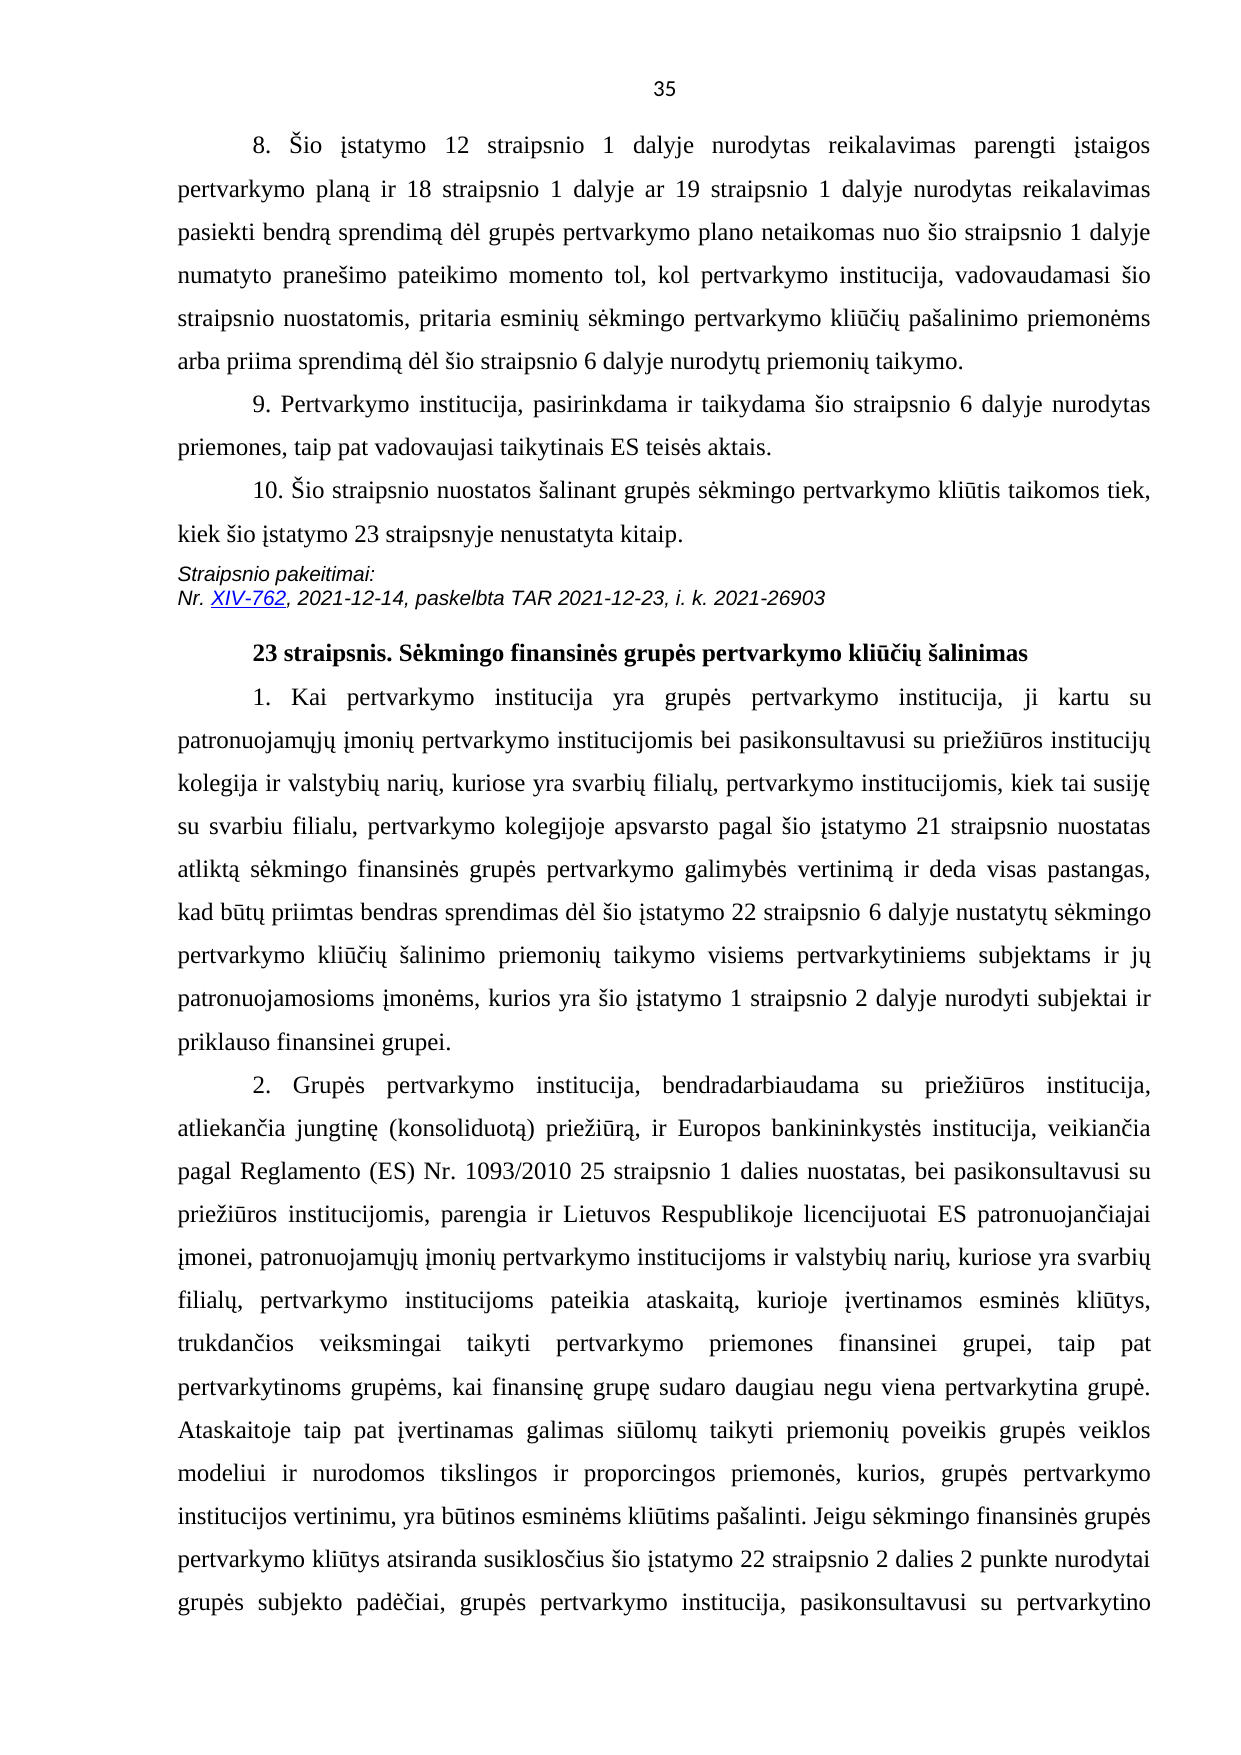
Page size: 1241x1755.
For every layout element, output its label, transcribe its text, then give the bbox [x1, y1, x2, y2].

text Straipsnio pakeitimai: [177, 562, 1152, 586]
text Nr. XIV-762, 2021-12-14, paskelbta TAR 2021-12-23, i. k. 2021-26903 [177, 586, 1152, 610]
text 10. Šio straipsnio nuostatos šalinant grupės sėkmingo pertvarkymo kliūtis taikomos tiek, kiek šio įstatymo 23 straipsnyje nenustatyta kitaip. [177, 476, 1152, 547]
text 23 straipsnis. Sėkmingo finansinės grupės pertvarkymo kliūčių šalinimas [177, 638, 1152, 667]
text 8. Šio įstatymo 12 straipsnio 1 dalyje nurodytas reikalavimas parengti įstaigos pertvarkymo planą ir 18 straipsnio 1 dalyje ar 19 straipsnio 1 dalyje nurodytas reikalavimas pasiekti bendrą sprendimą dėl grupės pertvarkymo plano netaikomas nuo šio straipsnio 1 dalyje numatyto pranešimo pateikimo momento tol, kol pertvarkymo institucija, vadovaudamasi šio straipsnio nuostatomis, pritaria esminių sėkmingo pertvarkymo kliūčių pašalinimo priemonėms arba priima sprendimą dėl šio straipsnio 6 dalyje nurodytų priemonių taikymo. [177, 131, 1152, 375]
text 9. Pertvarkymo institucija, pasirinkdama ir taikydama šio straipsnio 6 dalyje nurodytas priemones, taip pat vadovaujasi taikytinais ES teisės aktais. [177, 389, 1152, 461]
text 1. Kai pertvarkymo institucija yra grupės pertvarkymo institucija, ji kartu su patronuojamųjų įmonių pertvarkymo institucijomis bei pasikonsultavusi su priežiūros institucijų kolegija ir valstybių narių, kuriose yra svarbių filialų, pertvarkymo institucijomis, kiek tai susiję su svarbiu filialu, pertvarkymo kolegijoje apsvarsto pagal šio įstatymo 21 straipsnio nuostatas atliktą sėkmingo finansinės grupės pertvarkymo galimybės vertinimą ir deda visas pastangas, kad būtų priimtas bendras sprendimas dėl šio įstatymo 22 straipsnio 6 dalyje nustatytų sėkmingo pertvarkymo kliūčių šalinimo priemonių taikymo visiems pertvarkytiniems subjektams ir jų patronuojamosioms įmonėms, kurios yra šio įstatymo 1 straipsnio 2 dalyje nurodyti subjektai ir priklauso finansinei grupei. [177, 682, 1152, 1055]
text 2. Grupės pertvarkymo institucija, bendradarbiaudama su priežiūros institucija, atliekančia jungtinę (konsoliduotą) priežiūrą, ir Europos bankininkystės institucija, veikiančia pagal Reglamento (ES) Nr. 1093/2010 25 straipsnio 1 dalies nuostatas, bei pasikonsultavusi su priežiūros institucijomis, parengia ir Lietuvos Respublikoje licencijuotai ES patronuojančiajai įmonei, patronuojamųjų įmonių pertvarkymo institucijoms ir valstybių narių, kuriose yra svarbių filialų, pertvarkymo institucijoms pateikia ataskaitą, kurioje įvertinamos esminės kliūtys, trukdančios veiksmingai taikyti pertvarkymo priemones finansinei grupei, taip pat pertvarkytinoms grupėms, kai finansinę grupę sudaro daugiau negu viena pertvarkytina grupė. Ataskaitoje taip pat įvertinamas galimas siūlomų taikyti priemonių poveikis grupės veiklos modeliui ir nurodomos tikslingos ir proporcingos priemonės, kurios, grupės pertvarkymo institucijos vertinimu, yra būtinos esminėms kliūtims pašalinti. Jeigu sėkmingo finansinės grupės pertvarkymo kliūtys atsiranda susiklosčius šio įstatymo 22 straipsnio 2 dalies 2 punkte nurodytai grupės subjekto padėčiai, grupės pertvarkymo institucija, pasikonsultavusi su pertvarkytino [177, 1070, 1152, 1616]
